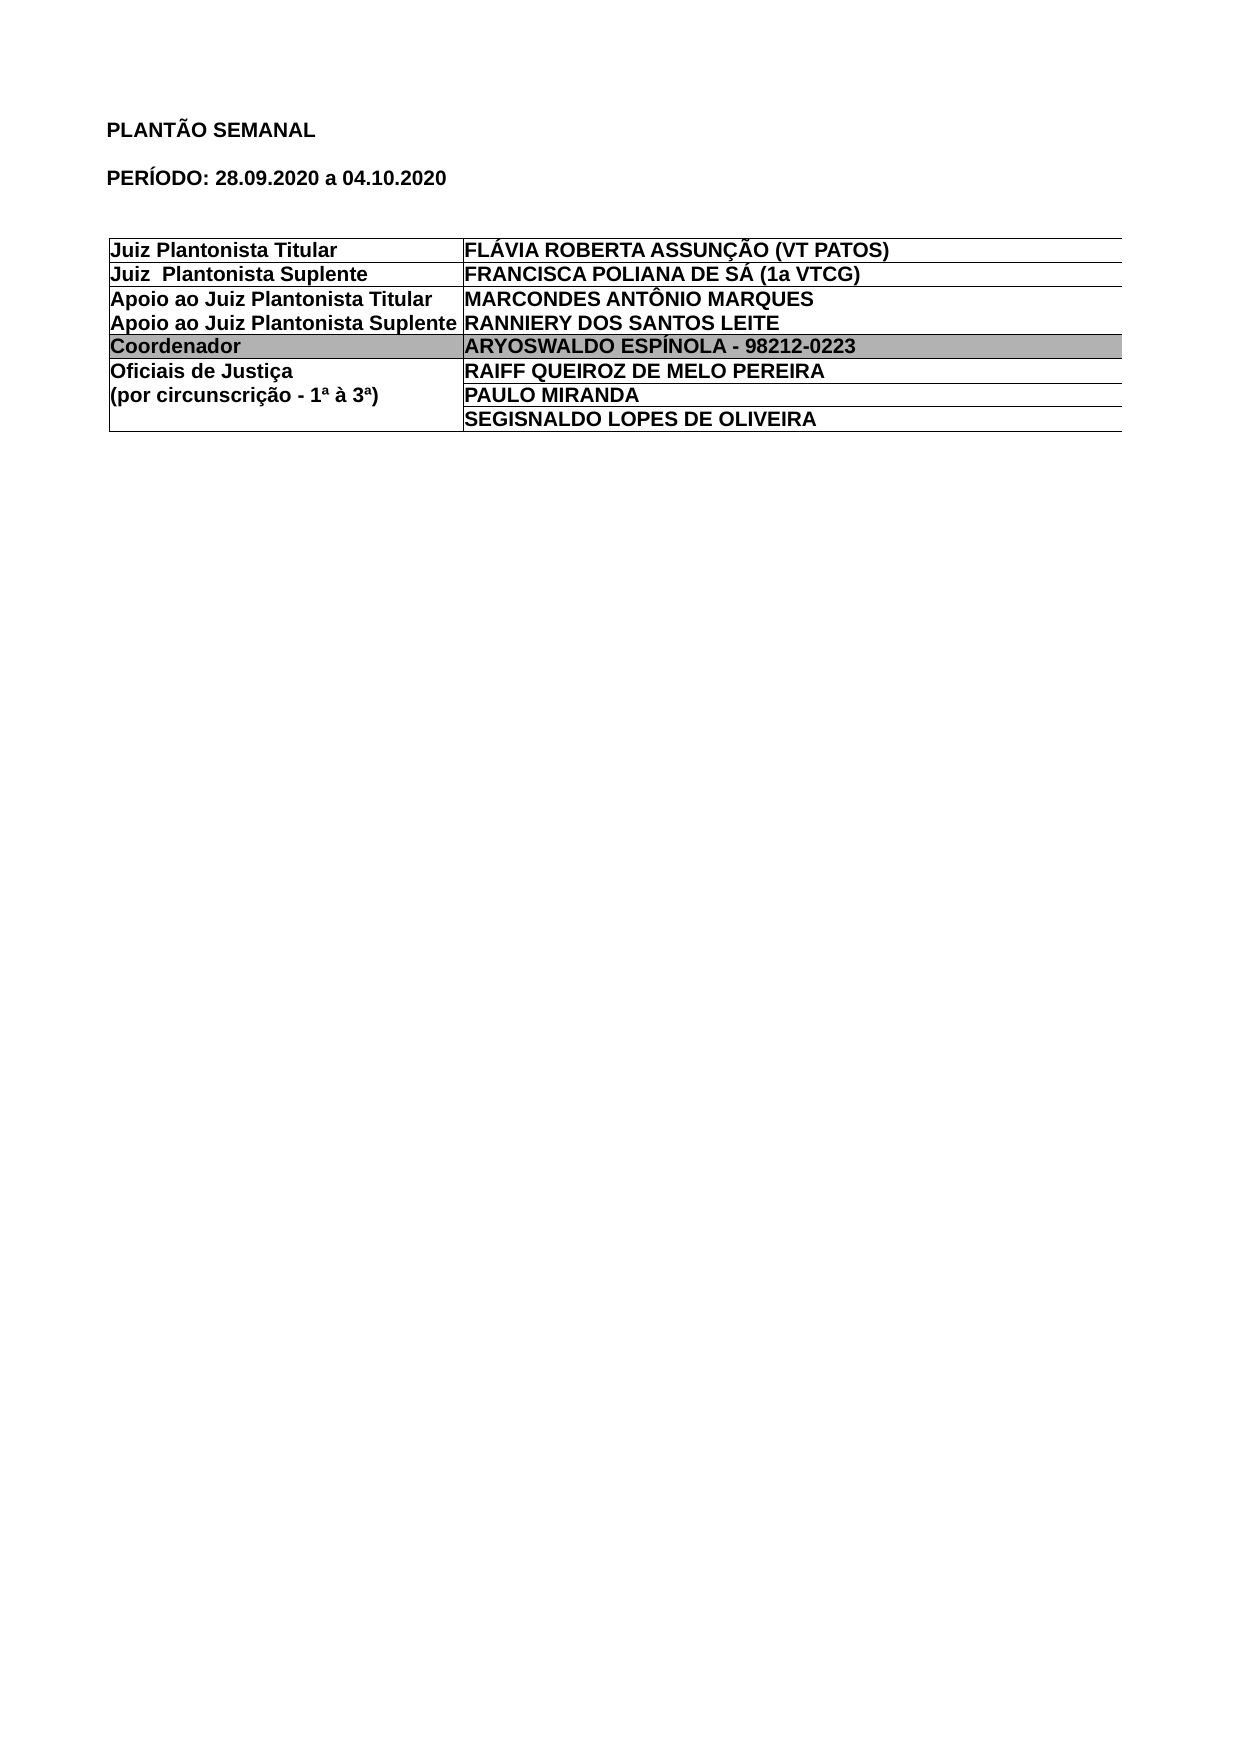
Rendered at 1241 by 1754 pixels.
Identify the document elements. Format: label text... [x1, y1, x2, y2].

table_cell FRANCISCA POLIANA DE SÁ (1a VTCG) [464, 263, 1122, 286]
table_cell SEGISNALDO LOPES DE OLIVEIRA [464, 407, 1122, 431]
table_cell RAIFF QUEIROZ DE MELO PEREIRA [464, 359, 1122, 382]
table_header FLÁVIA ROBERTA ASSUNÇÃO (VT PATOS) [464, 239, 1122, 262]
text PERÍODO: 28.09.2020 a 04.10.2020 [106, 166, 1122, 190]
table_cell PAULO MIRANDA [464, 384, 1122, 406]
table_cell MARCONDES ANTÔNIO MARQUES RANNIERY DOS SANTOS LEITE [464, 287, 1122, 334]
text PLANTÃO SEMANAL [106, 118, 1122, 142]
table_cell Apoio ao Juiz Plantonista Titular Apoio ao Juiz Plantonista Suplente [110, 287, 463, 334]
table_cell Juiz Plantonista Suplente [110, 263, 463, 286]
table_cell Oficiais de Justiça (por circunscrição - 1ª à 3ª) [110, 359, 463, 431]
table_cell Coordenador [110, 335, 463, 358]
table_header Juiz Plantonista Titular [110, 239, 463, 262]
table_cell ARYOSWALDO ESPÍNOLA - 98212-0223 [464, 335, 1122, 358]
